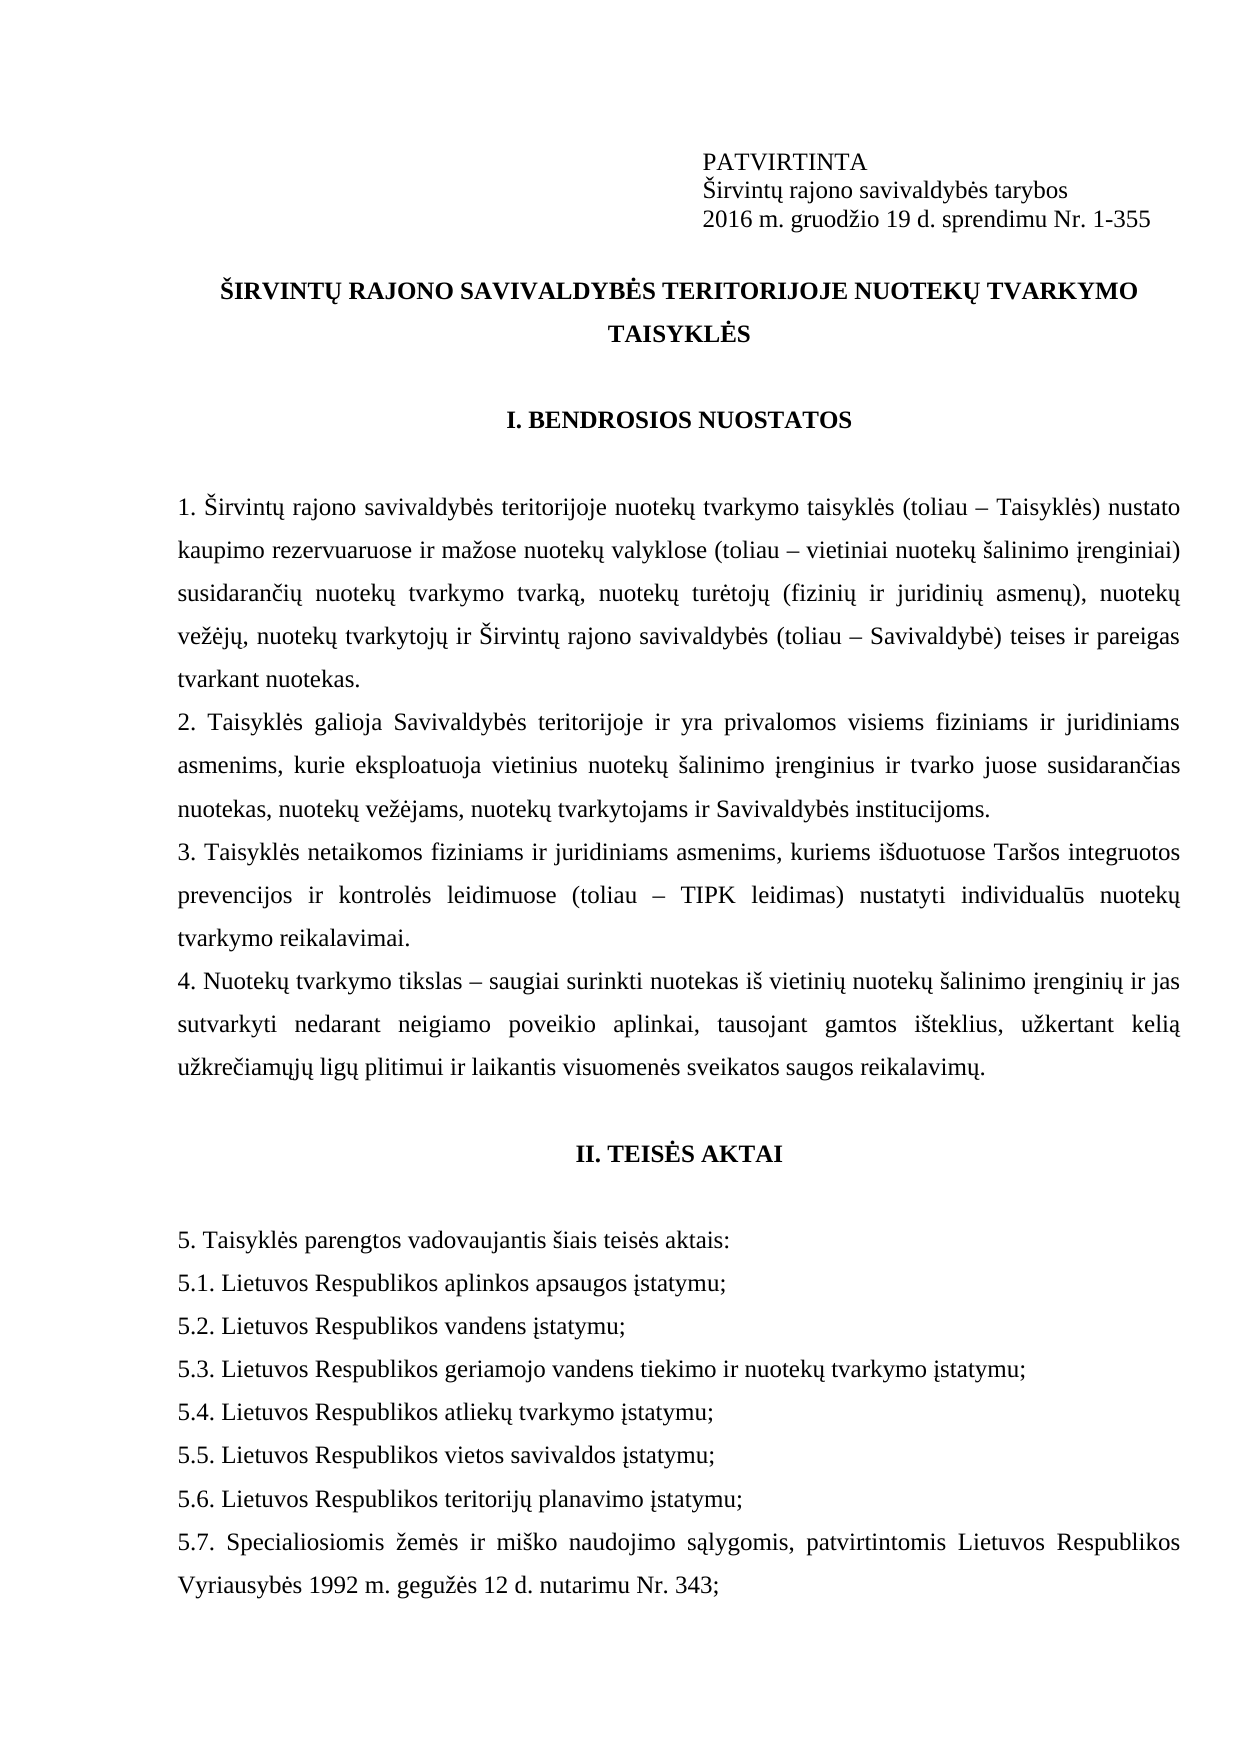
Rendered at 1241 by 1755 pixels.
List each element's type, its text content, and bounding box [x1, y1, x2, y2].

text 2. Taisyklės galioja Savivaldybės teritorijoje ir yra privalomos visiems fiziniams ir juridiniams asmenims, kurie eksploatuoja vietinius nuotekų šalinimo įrenginius ir tvarko juose susidarančias nuotekas, nuotekų vežėjams, nuotekų tvarkytojams ir Savivaldybės institucijoms. [177, 707, 1181, 822]
text 5.5. Lietuvos Respublikos vietos savivaldos įstatymu; [177, 1441, 1181, 1469]
text 2016 m. gruodžio 19 d. sprendimu Nr. 1-355 [627, 204, 1181, 233]
text Širvintų rajono savivaldybės tarybos [627, 176, 1181, 204]
text 5.1. Lietuvos Respublikos aplinkos apsaugos įstatymu; [177, 1268, 1181, 1297]
text 1. Širvintų rajono savivaldybės teritorijoje nuotekų tvarkymo taisyklės (toliau – Taisyklės) nustato kaupimo rezervuaruose ir mažose nuotekų valyklose (toliau – vietiniai nuotekų šalinimo įrenginiai) susidarančių nuotekų tvarkymo tvarką, nuotekų turėtojų (fizinių ir juridinių asmenų), nuotekų vežėjų, nuotekų tvarkytojų ir Širvintų rajono savivaldybės (toliau – Savivaldybė) teises ir pareigas tvarkant nuotekas. [177, 492, 1181, 693]
text 5.3. Lietuvos Respublikos geriamojo vandens tiekimo ir nuotekų tvarkymo įstatymu; [177, 1354, 1181, 1383]
text 5. Taisyklės parengtos vadovaujantis šiais teisės aktais: [177, 1225, 1181, 1254]
text 5.2. Lietuvos Respublikos vandens įstatymu; [177, 1311, 1181, 1340]
text 5.7. Specialiosiomis žemės ir miško naudojimo sąlygomis, patvirtintomis Lietuvos Respublikos Vyriausybės 1992 m. gegužės 12 d. nutarimu Nr. 343; [177, 1527, 1181, 1599]
text 4. Nuotekų tvarkymo tikslas – saugiai surinkti nuotekas iš vietinių nuotekų šalinimo įrenginių ir jas sutvarkyti nedarant neigiamo poveikio aplinkai, tausojant gamtos išteklius, užkertant kelią užkrečiamųjų ligų plitimui ir laikantis visuomenės sveikatos saugos reikalavimų. [177, 966, 1181, 1081]
text 5.4. Lietuvos Respublikos atliekų tvarkymo įstatymu; [177, 1397, 1181, 1426]
text 5.6. Lietuvos Respublikos teritorijų planavimo įstatymu; [177, 1484, 1181, 1512]
text II. TEISĖS AKTAI [177, 1139, 1181, 1167]
text I. BENDROSIOS NUOSTATOS [177, 406, 1181, 434]
text PATVIRTINTA [627, 147, 1181, 176]
text ŠIRVINTŲ RAJONO SAVIVALDYBĖS TERITORIJOJE NUOTEKŲ TVARKYMO TAISYKLĖS [177, 276, 1181, 348]
text 3. Taisyklės netaikomos fiziniams ir juridiniams asmenims, kuriems išduotuose Taršos integruotos prevencijos ir kontrolės leidimuose (toliau – TIPK leidimas) nustatyti individualūs nuotekų tvarkymo reikalavimai. [177, 837, 1181, 952]
